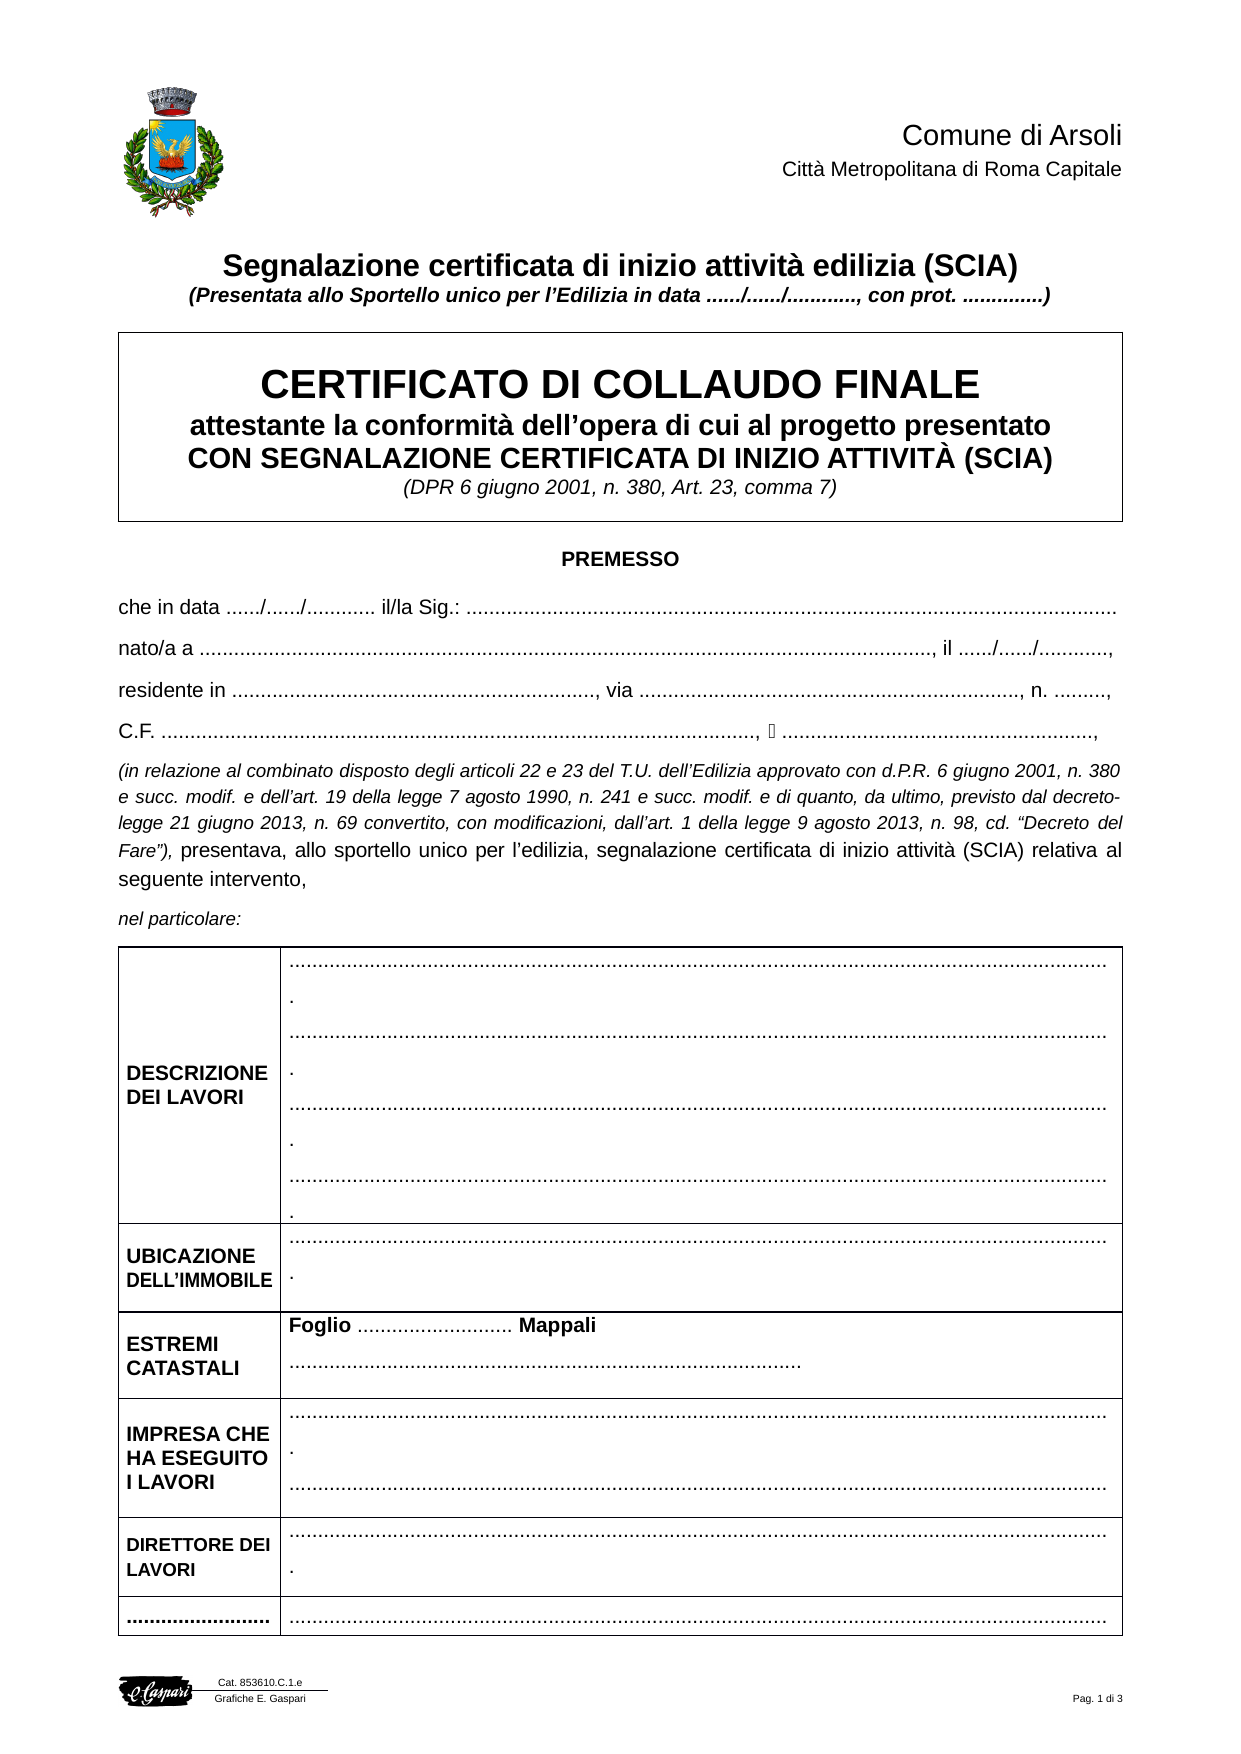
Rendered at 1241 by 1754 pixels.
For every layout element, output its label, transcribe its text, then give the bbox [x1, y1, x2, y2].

title Segnalazione certificata di inizio attività edilizia (SCIA) [118, 247, 1122, 283]
table_cell ............................................................................................................................................... ............................................................................................................................................... [281, 1597, 1122, 1635]
picture [122, 87, 224, 219]
text residente in ..............................................................., via .................................................................., n. ........., [118, 677, 1122, 701]
table_cell ............................................................................................................................................... ............................................................................................................................................... [281, 1224, 1122, 1311]
table_cell ............................................................................................................................................... ............................................................................................................................................... Cod. Fisc. ..................................................................  ..................................................... [281, 1399, 1122, 1517]
text (Presentata allo Sportello unico per l’Edilizia in data ....../....../............, con prot. ..............) [118, 283, 1122, 307]
table_header DESCRIZIONE DEI LAVORI [119, 948, 280, 1223]
table_cell Foglio ........................... Mappali ......................................................................................... ............................................................................................................................................... [281, 1313, 1122, 1398]
text nel particolare: [118, 908, 1122, 930]
table_header ............................................................................................................................................... ............................................................................................................................................... ............................................................................................................................................... ............................................................................................................................................... [281, 948, 1122, 1223]
subtitle PREMESSO [118, 547, 1122, 571]
text nato/a a ..............................................................................................................................., il ....../....../............, [118, 636, 1122, 660]
picture [118, 1675, 193, 1707]
table_header CERTIFICATO DI COLLAUDO FINALE attestante la conformità dell’opera di cui al progetto presentato CON SEGNALAZIONE CERTIFICATA DI INIZIO ATTIVITÀ (SCIA) (DPR 6 giugno 2001, n. 380, Art. 23, comma 7) [119, 333, 1122, 521]
table_cell ......................... [119, 1597, 280, 1635]
text che in data ....../....../............ il/la Sig.: ................................................................................................................. [118, 595, 1122, 619]
table_cell DIRETTORE DEI LAVORI [119, 1518, 280, 1596]
text Comune di Arsoli [224, 118, 1122, 152]
text Città Metropolitana di Roma Capitale [224, 157, 1122, 181]
text C.F. .......................................................................................................,  ......................................................, [118, 719, 1122, 743]
table_cell ............................................................................................................................................... ............................................................................................................................................... [281, 1518, 1122, 1596]
table_cell ESTREMI CATASTALI [119, 1313, 280, 1398]
table_cell UBICAZIONE DELL’IMMOBILE [119, 1224, 280, 1311]
text (in relazione al combinato disposto degli articoli 22 e 23 del T.U. dell’Edilizia approvato con d.P.R. 6 giugno 2001, n. 380 e succ. modif. e dell’art. 19 della legge 7 agosto 1990, n. 241 e succ. modif. e di quanto, da ultimo, previsto dal decreto-legge 21 giugno 2013, n. 69 convertito, con modificazioni, dall’art. 1 della legge 9 agosto 2013, n. 98, cd. “Decreto del Fare”), presentava, allo sportello unico per l’edilizia, segnalazione certificata di inizio attività (SCIA) relativa al seguente intervento, [118, 760, 1122, 891]
table_cell IMPRESA CHE HA ESEGUITO I LAVORI [119, 1399, 280, 1517]
